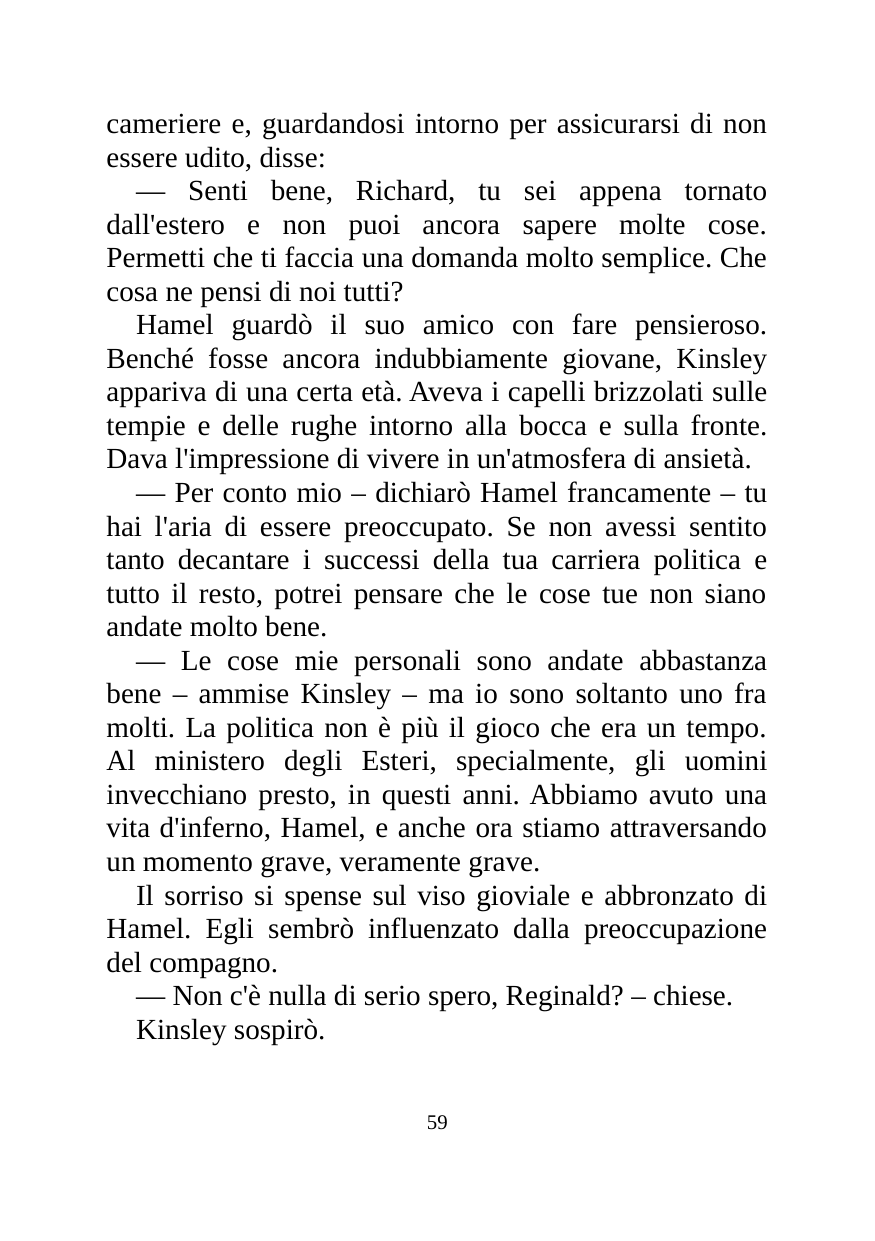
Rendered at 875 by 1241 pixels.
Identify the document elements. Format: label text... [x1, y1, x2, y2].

text cameriere e, guardandosi intorno per assicurarsi di non essere udito, disse: [106, 106, 768, 173]
text Il sorriso si spense sul viso gioviale e abbronzato di Hamel. Egli sembrò influenzato dalla preoccupazione del compagno. [106, 878, 768, 978]
text — Non c'è nulla di serio spero, Reginald? – chiese. [106, 978, 768, 1012]
text — Per conto mio – dichiarò Hamel francamente – tu hai l'aria di essere preoccupato. Se non avessi sentito tanto decantare i successi della tua carriera politica e tutto il resto, potrei pensare che le cose tue non siano andate molto bene. [106, 475, 768, 643]
text — Senti bene, Richard, tu sei appena tornato dall'estero e non puoi ancora sapere molte cose. Permetti che ti faccia una domanda molto semplice. Che cosa ne pensi di noi tutti? [106, 173, 768, 307]
text — Le cose mie personali sono andate abbastanza bene – ammise Kinsley – ma io sono soltanto uno fra molti. La politica non è più il gioco che era un tempo. Al ministero degli Esteri, specialmente, gli uomini invecchiano presto, in questi anni. Abbiamo avuto una vita d'inferno, Hamel, e anche ora stiamo attraversando un momento grave, veramente grave. [106, 643, 768, 878]
text Hamel guardò il suo amico con fare pensieroso. Benché fosse ancora indubbiamente giovane, Kinsley appariva di una certa età. Aveva i capelli brizzolati sulle tempie e delle rughe intorno alla bocca e sulla fronte. Dava l'impressione di vivere in un'atmosfera di ansietà. [106, 307, 768, 475]
text Kinsley sospirò. [106, 1012, 768, 1045]
